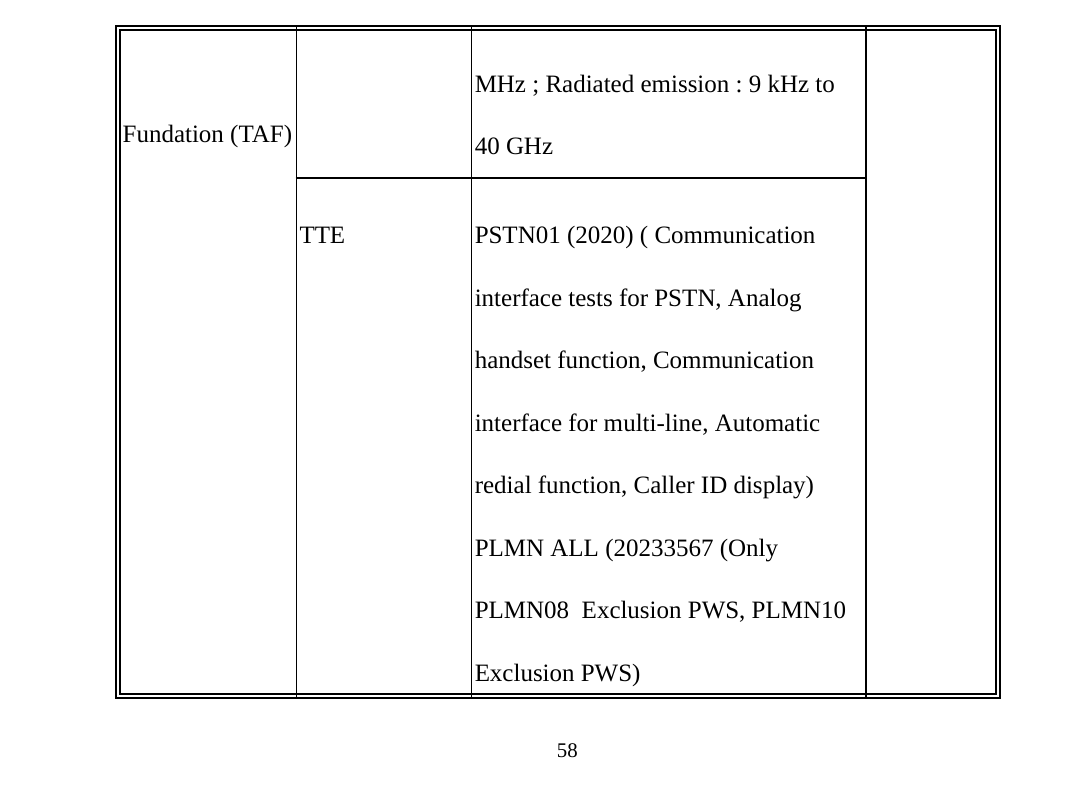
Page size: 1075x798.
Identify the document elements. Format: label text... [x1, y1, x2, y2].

table_cell [867, 31, 995, 693]
table_cell TTE [297, 179, 471, 693]
table_cell [121, 214, 296, 693]
table_cell PSTN01 (2020) ( Communication interface tests for PSTN, Analog handset function, Communication interface for multi-line, Automatic redial function, Caller ID display) PLMN ALL (20233567 (Only PLMN08 Exclusion PWS, PLMN10 Exclusion PWS) ADSL01 (2020) VDSL01 (2020) RTTE01 (2020) [472, 179, 865, 693]
table_cell [297, 31, 471, 177]
table_cell Fundation (TAF) [121, 31, 296, 214]
table_cell MHz ; Radiated emission : 9 kHz to 40 GHz [472, 31, 865, 177]
